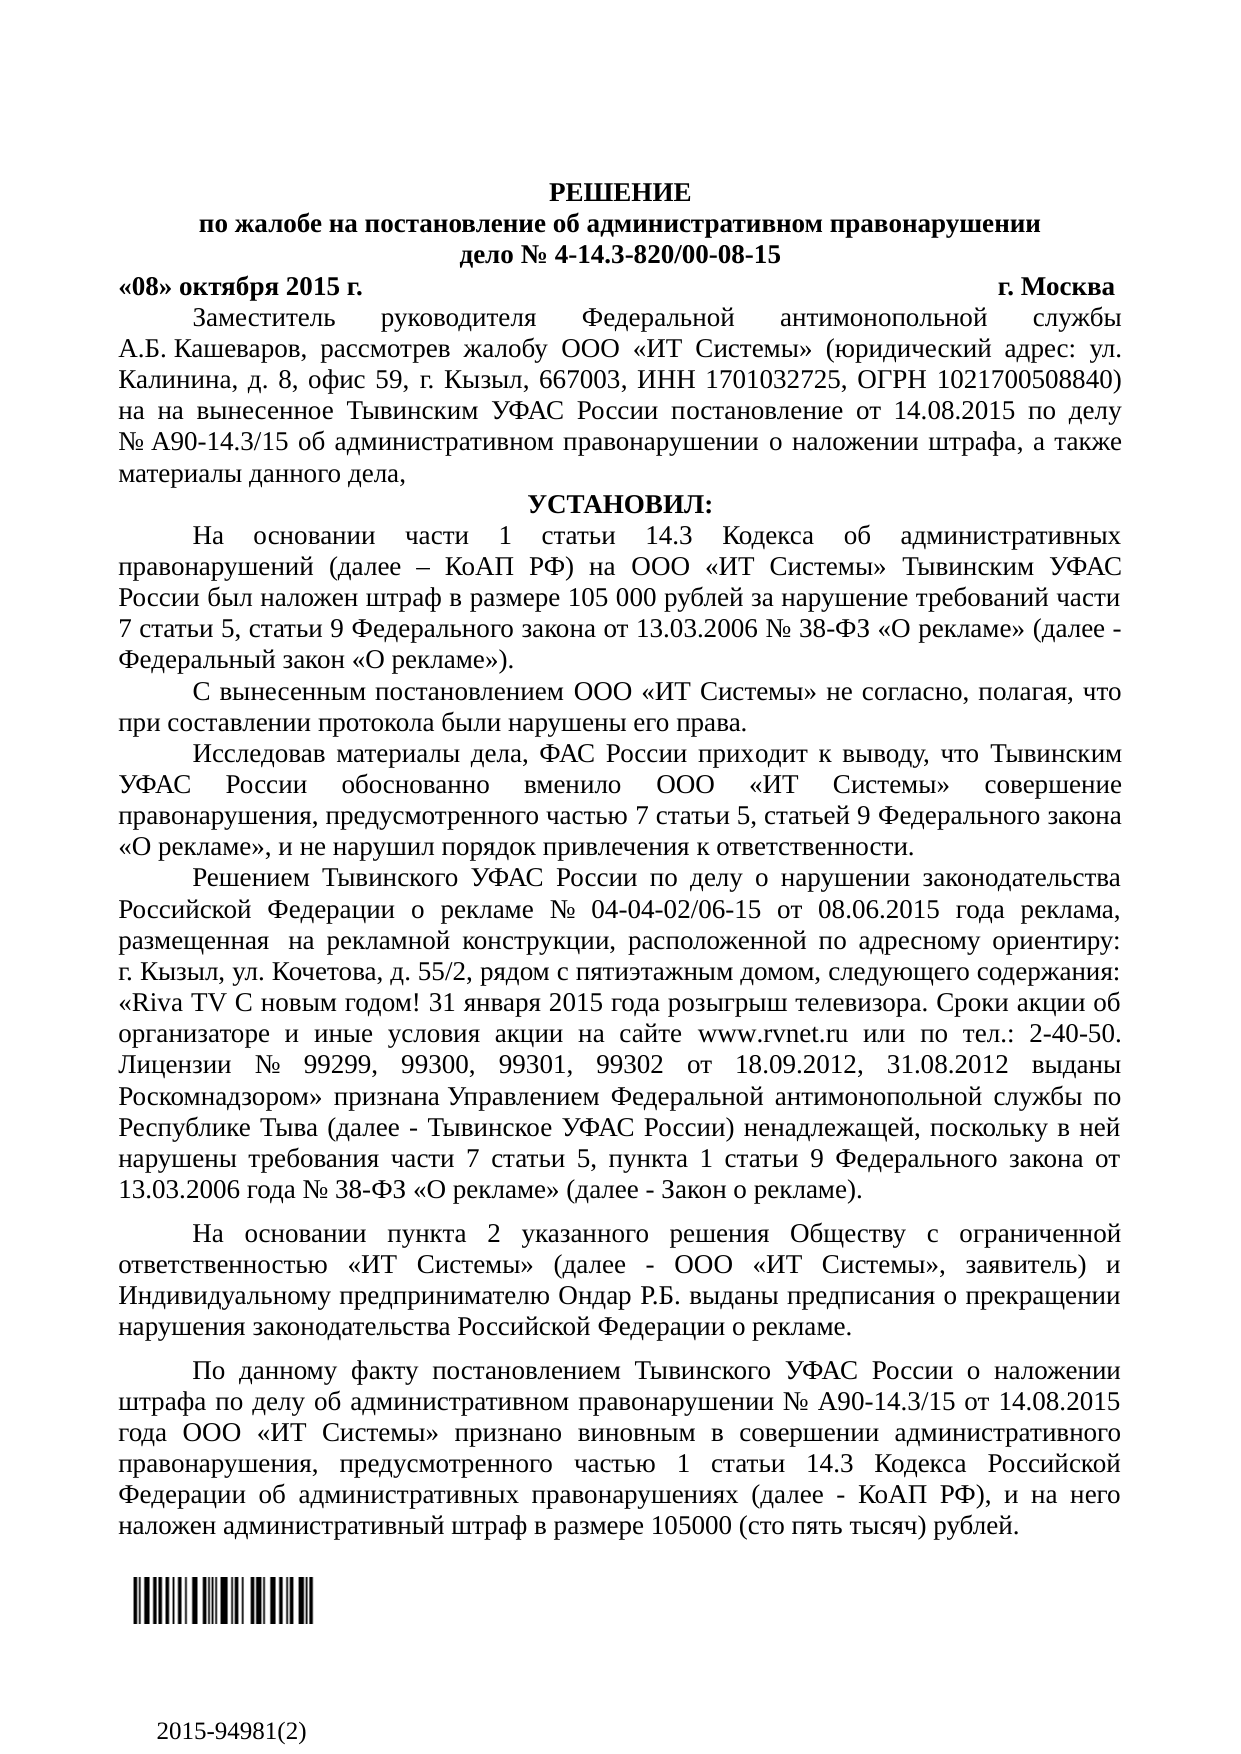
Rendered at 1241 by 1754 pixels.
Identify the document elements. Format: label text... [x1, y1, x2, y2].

text «08» октября 2015 г. г. Москва [118, 270, 1122, 301]
text На основании пункта 2 указанного решения Обществу с ограниченной ответственностью «ИТ Системы» (далее - ООО «ИТ Системы», заявитель) и Индивидуальному предпринимателю Ондар Р.Б. выданы предписания о прекращении нарушения законодательства Российской Федерации о рекламе. [118, 1217, 1122, 1341]
text РЕШЕНИЕ [118, 176, 1122, 207]
text На основании части 1 статьи 14.3 Кодекса об административных правонарушений (далее – КоАП РФ) на ООО «ИТ Системы» Тывинским УФАС России был наложен штраф в размере 105 000 рублей за нарушение требований части 7 статьи 5, статьи 9 Федерального закона от 13.03.2006 № 38-ФЗ «О рекламе» (далее - Федеральный закон «О рекламе»). [118, 519, 1122, 675]
text С вынесенным постановлением ООО «ИТ Системы» не согласно, полагая, что при составлении протокола были нарушены его права. [118, 675, 1122, 737]
text по жалобе на постановление об административном правонарушении [118, 207, 1122, 239]
text Решением Тывинского УФАС России по делу о нарушении законодательства Российской Федерации о рекламе № 04-04-02/06-15 от 08.06.2015 года реклама, размещенная на рекламной конструкции, расположенной по адресному ориентиру: г. Кызыл, ул. Кочетова, д. 55/2, рядом с пятиэтажным домом, следующего содержания: «Riva TV С новым годом! 31 января 2015 года розыгрыш телевизора. Сроки акции об организаторе и иные условия акции на сайте www.rvnet.ru или по тел.: 2-40-50. Лицензии № 99299, 99300, 99301, 99302 от 18.09.2012, 31.08.2012 выданы Роскомнадзором» признана Управлением Федеральной антимонопольной службы по Республике Тыва (далее - Тывинское УФАС России) ненадлежащей, поскольку в ней нарушены требования части 7 статьи 5, пункта 1 статьи 9 Федерального закона от 13.03.2006 года № 38-ФЗ «О рекламе» (далее - Закон о рекламе). [118, 862, 1122, 1204]
text Заместитель руководителя Федеральной антимонопольной службы А.Б. Кашеваров, рассмотрев жалобу ООО «ИТ Системы» (юридический адрес: ул. Калинина, д. 8, офис 59, г. Кызыл, 667003, ИНН 1701032725, ОГРН 1021700508840) на на вынесенное Тывинским УФАС России постановление от 14.08.2015 по делу № А90-14.3/15 об административном правонарушении о наложении штрафа, а также материалы данного дела, [118, 301, 1122, 488]
text дело № 4-14.3-820/00-08-15 [118, 239, 1122, 270]
picture [118, 1577, 331, 1624]
text Исследовав материалы дела, ФАС России приходит к выводу, что Тывинским УФАС России обоснованно вменило ООО «ИТ Системы» совершение правонарушения, предусмотренного частью 7 статьи 5, статьей 9 Федерального закона «О рекламе», и не нарушил порядок привлечения к ответственности. [118, 737, 1122, 862]
text По данному факту постановлением Тывинского УФАС России о наложении штрафа по делу об административном правонарушении № А90-14.3/15 от 14.08.2015 года ООО «ИТ Системы» признано виновным в совершении административного правонарушения, предусмотренного частью 1 статьи 14.3 Кодекса Российской Федерации об административных правонарушениях (далее - КоАП РФ), и на него наложен административный штраф в размере 105000 (сто пять тысяч) рублей. [118, 1354, 1122, 1541]
text УСТАНОВИЛ: [118, 488, 1122, 519]
